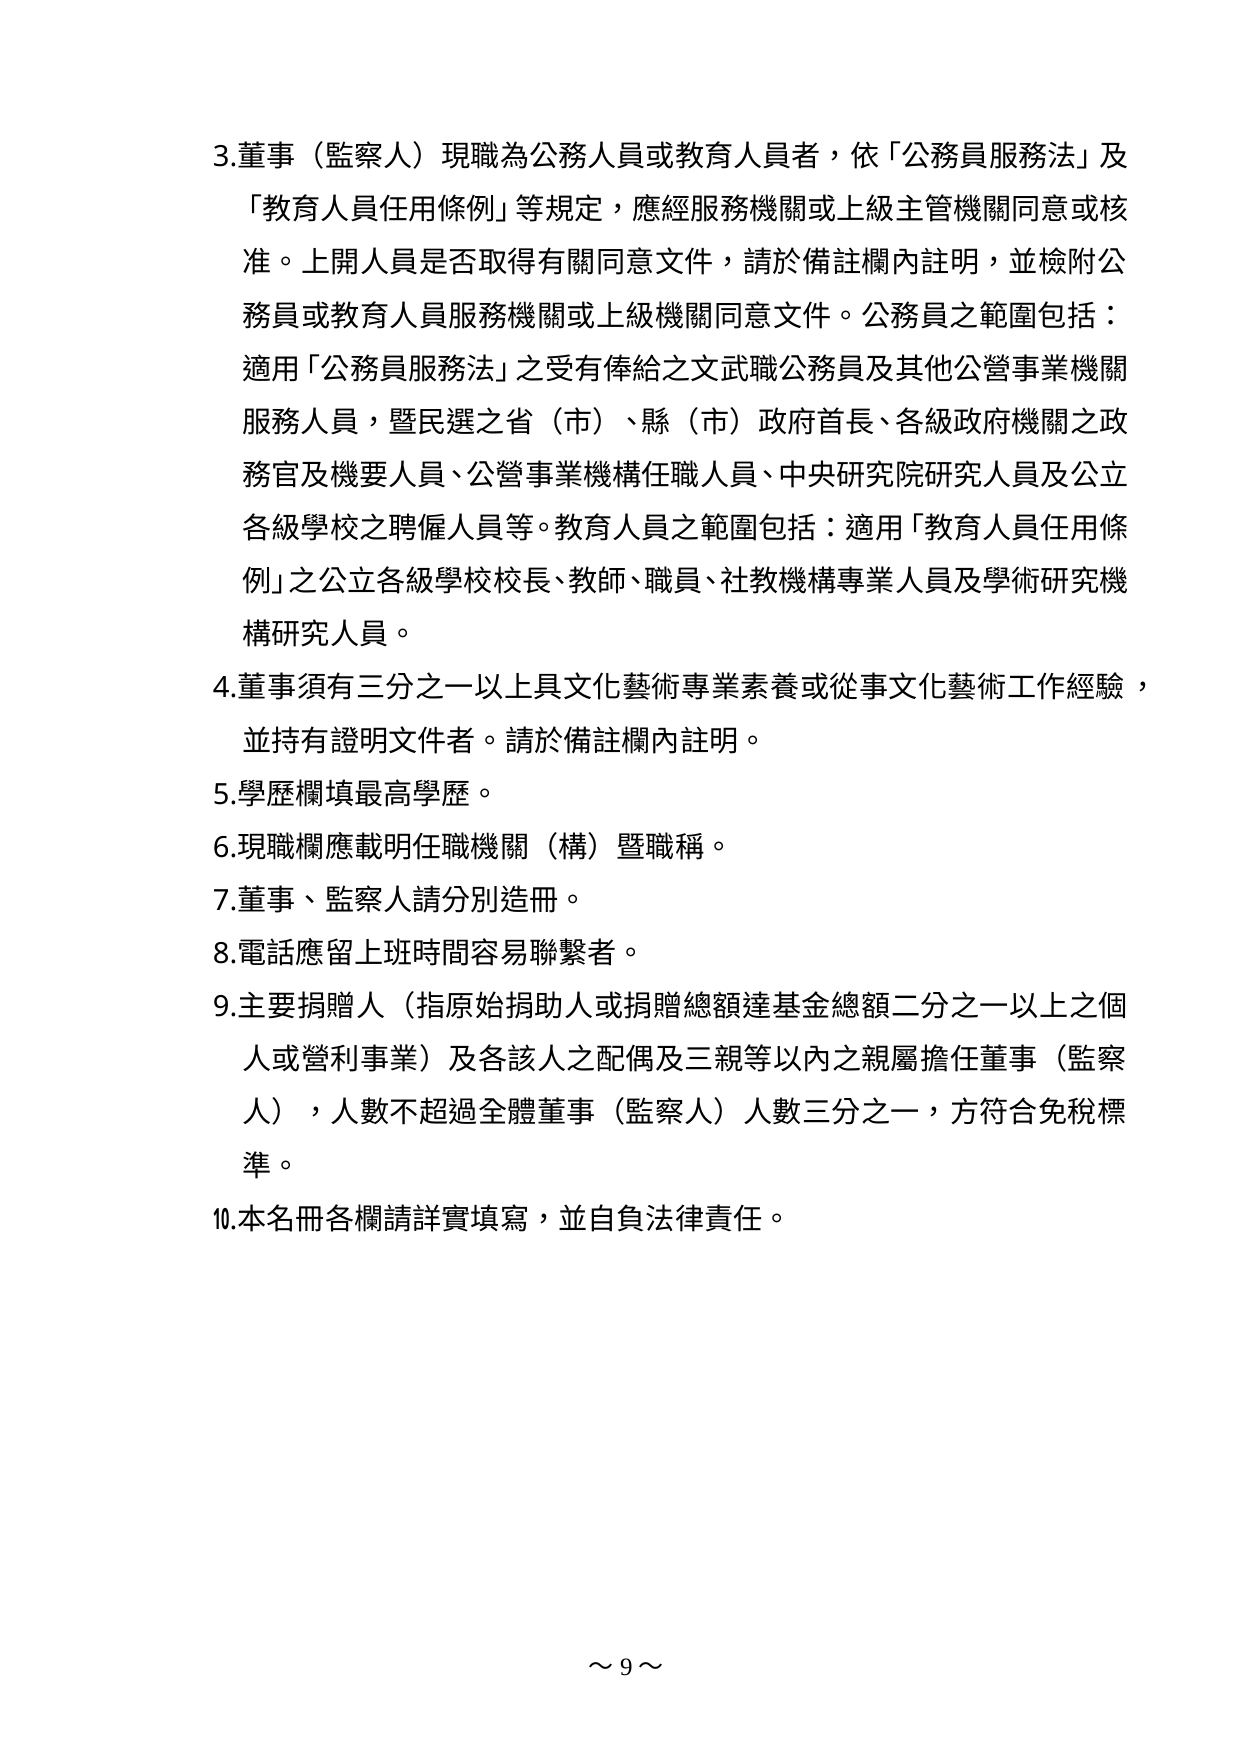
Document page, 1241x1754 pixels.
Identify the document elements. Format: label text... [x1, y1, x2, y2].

text 10.本名冊各欄請詳實填寫，並自負法律責任。 [213, 1187, 1128, 1240]
text 9.主要捐贈人（指原始捐助人或捐贈總額達基金總額二分之一以上之個人或營利事業）及各該人之配偶及三親等以內之親屬擔任董事（監察人），人數不超過全體董事（監察人）人數三分之一，方符合免稅標準。 [213, 974, 1128, 1187]
text 5.學歷欄填最高學歷。 [213, 762, 1128, 815]
text 6.現職欄應載明任職機關（構）暨職稱。 [213, 815, 1128, 868]
text 4.董事須有三分之一以上具文化藝術專業素養或從事文化藝術工作經驗，並持有證明文件者。請於備註欄內註明。 [213, 655, 1128, 762]
text 8.電話應留上班時間容易聯繫者。 [213, 921, 1128, 974]
text 3.董事（監察人）現職為公務人員或教育人員者，依「公務員服務法」及「教育人員任用條例」等規定，應經服務機關或上級主管機關同意或核准。上開人員是否取得有關同意文件，請於備註欄內註明，並檢附公務員或教育人員服務機關或上級機關同意文件。公務員之範圍包括：適用「公務員服務法」之受有俸給之文武職公務員及其他公營事業機關服務人員，暨民選之省（市）、縣（市）政府首長、各級政府機關之政務官及機要人員、公營事業機構任職人員、中央研究院研究人員及公立各級學校之聘僱人員等。教育人員之範圍包括：適用「教育人員任用條例」之公立各級學校校長、教師、職員、社教機構專業人員及學術研究機構研究人員。 [213, 124, 1128, 655]
text 7.董事、監察人請分別造冊。 [213, 868, 1128, 921]
